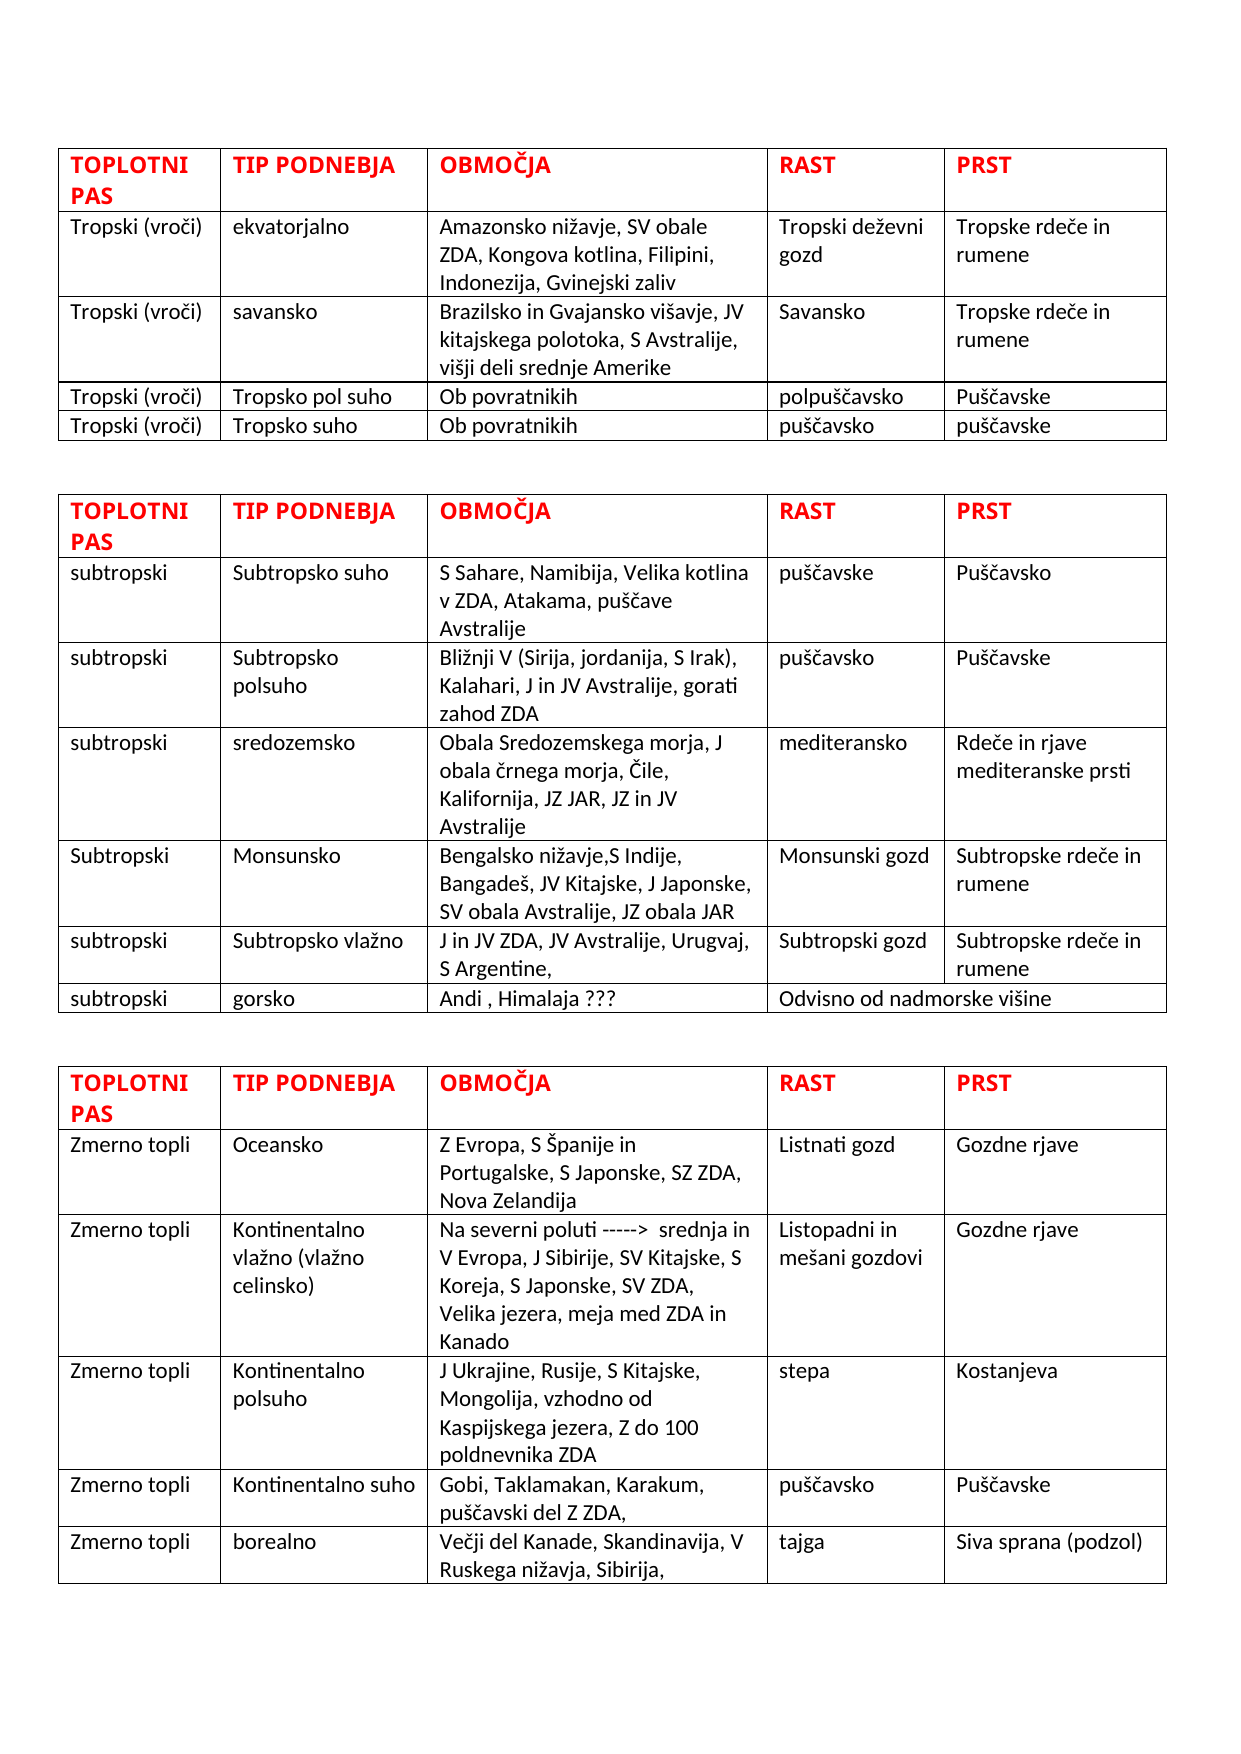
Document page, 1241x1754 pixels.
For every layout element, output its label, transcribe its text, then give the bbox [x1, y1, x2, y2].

table_cell Savansko [768, 297, 944, 381]
table_cell Kostanjeva [945, 1357, 1166, 1469]
table_cell mediteransko [768, 728, 944, 840]
table_cell savansko [221, 297, 427, 381]
table_cell Monsunsko [221, 841, 427, 926]
table_cell Listnati gozd [768, 1130, 944, 1214]
table_cell subtropski [59, 643, 220, 727]
table_cell Subtropski [59, 841, 220, 926]
table_cell subtropski [59, 927, 220, 983]
table_cell J Ukrajine, Rusije, S Kitajske, Mongolija, vzhodno od Kaspijskega jezera, Z do 100 poldnevnika ZDA [428, 1357, 767, 1469]
table_header PRST [945, 1067, 1166, 1129]
table_cell Puščavske [945, 1470, 1166, 1526]
table_cell Andi , Himalaja ??? [428, 984, 767, 1012]
table_cell Bližnji V (Sirija, jordanija, S Irak), Kalahari, J in JV Avstralije, gorati zahod ZDA [428, 643, 767, 727]
table_cell Zmerno topli [59, 1215, 220, 1356]
table_cell gorsko [221, 984, 427, 1012]
table_cell puščavske [945, 411, 1166, 439]
table_cell Bengalsko nižavje,S Indije, Bangadeš, JV Kitajske, J Japonske, SV obala Avstralije, JZ obala JAR [428, 841, 767, 926]
table_cell sredozemsko [221, 728, 427, 840]
table_header OBMOČJA [428, 495, 767, 557]
table_header RAST [768, 495, 944, 557]
table_cell puščavsko [768, 411, 944, 439]
table_cell Tropske rdeče in rumene [945, 297, 1166, 381]
table_cell Tropski (vroči) [59, 383, 220, 410]
table_cell Z Evropa, S Španije in Portugalske, S Japonske, SZ ZDA, Nova Zelandija [428, 1130, 767, 1214]
table_header OBMOČJA [428, 1067, 767, 1129]
table_cell Zmerno topli [59, 1130, 220, 1214]
table_cell Kontinentalno vlažno (vlažno celinsko) [221, 1215, 427, 1356]
table_header RAST [768, 149, 944, 211]
table_cell Tropski (vroči) [59, 411, 220, 439]
table_cell Kontinentalno suho [221, 1470, 427, 1526]
table_cell Rdeče in rjave mediteranske prsti [945, 728, 1166, 840]
table_cell tajga [768, 1527, 944, 1583]
table_cell borealno [221, 1527, 427, 1583]
table_header RAST [768, 1067, 944, 1129]
table_cell Tropski (vroči) [59, 212, 220, 296]
table_cell Amazonsko nižavje, SV obale ZDA, Kongova kotlina, Filipini, Indonezija, Gvinejski zaliv [428, 212, 767, 296]
table_cell Subtropsko vlažno [221, 927, 427, 983]
table_cell Tropsko suho [221, 411, 427, 439]
table_cell Puščavsko [945, 558, 1166, 642]
table_cell Puščavske [945, 643, 1166, 727]
table_cell Subtropski gozd [768, 927, 944, 983]
table_cell Obala Sredozemskega morja, J obala črnega morja, Čile, Kalifornija, JZ JAR, JZ in JV Avstralije [428, 728, 767, 840]
table_cell Subtropske rdeče in rumene [945, 841, 1166, 926]
table_cell Monsunski gozd [768, 841, 944, 926]
table_cell Na severni poluti -----> srednja in V Evropa, J Sibirije, SV Kitajske, S Koreja, S Japonske, SV ZDA, Velika jezera, meja med ZDA in Kanado [428, 1215, 767, 1356]
table_cell Subtropske rdeče in rumene [945, 927, 1166, 983]
table_cell Tropske rdeče in rumene [945, 212, 1166, 296]
table_cell Tropsko pol suho [221, 383, 427, 410]
table_cell Gozdne rjave [945, 1130, 1166, 1214]
table_cell Zmerno topli [59, 1470, 220, 1526]
table_cell Gozdne rjave [945, 1215, 1166, 1356]
table_cell Ob povratnikih [428, 383, 767, 410]
table_cell Zmerno topli [59, 1527, 220, 1583]
table_cell Brazilsko in Gvajansko višavje, JV kitajskega polotoka, S Avstralije, višji deli srednje Amerike [428, 297, 767, 381]
table_header PRST [945, 149, 1166, 211]
table_cell Tropski (vroči) [59, 297, 220, 381]
table_cell Zmerno topli [59, 1357, 220, 1469]
table_cell Odvisno od nadmorske višine [768, 984, 1166, 1012]
table_cell puščavske [768, 558, 944, 642]
table_cell stepa [768, 1357, 944, 1469]
table_header TOPLOTNI PAS [59, 149, 220, 211]
table_header TIP PODNEBJA [221, 1067, 427, 1129]
table_cell subtropski [59, 728, 220, 840]
table_cell Subtropsko polsuho [221, 643, 427, 727]
table_cell Subtropsko suho [221, 558, 427, 642]
table_cell puščavsko [768, 1470, 944, 1526]
table_header PRST [945, 495, 1166, 557]
table_cell subtropski [59, 984, 220, 1012]
table_header TIP PODNEBJA [221, 149, 427, 211]
table_header OBMOČJA [428, 149, 767, 211]
table_cell Kontinentalno polsuho [221, 1357, 427, 1469]
table_cell Oceansko [221, 1130, 427, 1214]
table_cell Listopadni in mešani gozdovi [768, 1215, 944, 1356]
table_cell ekvatorjalno [221, 212, 427, 296]
table_cell Siva sprana (podzol) [945, 1527, 1166, 1583]
table_header TOPLOTNI PAS [59, 1067, 220, 1129]
table_cell Večji del Kanade, Skandinavija, V Ruskega nižavja, Sibirija, [428, 1527, 767, 1583]
table_cell Gobi, Taklamakan, Karakum, puščavski del Z ZDA, [428, 1470, 767, 1526]
table_cell Puščavske [945, 383, 1166, 410]
table_cell puščavsko [768, 643, 944, 727]
table_cell subtropski [59, 558, 220, 642]
table_cell S Sahare, Namibija, Velika kotlina v ZDA, Atakama, puščave Avstralije [428, 558, 767, 642]
table_cell polpuščavsko [768, 383, 944, 410]
table_cell J in JV ZDA, JV Avstralije, Urugvaj, S Argentine, [428, 927, 767, 983]
table_header TIP PODNEBJA [221, 495, 427, 557]
table_header TOPLOTNI PAS [59, 495, 220, 557]
table_cell Tropski deževni gozd [768, 212, 944, 296]
table_cell Ob povratnikih [428, 411, 767, 439]
